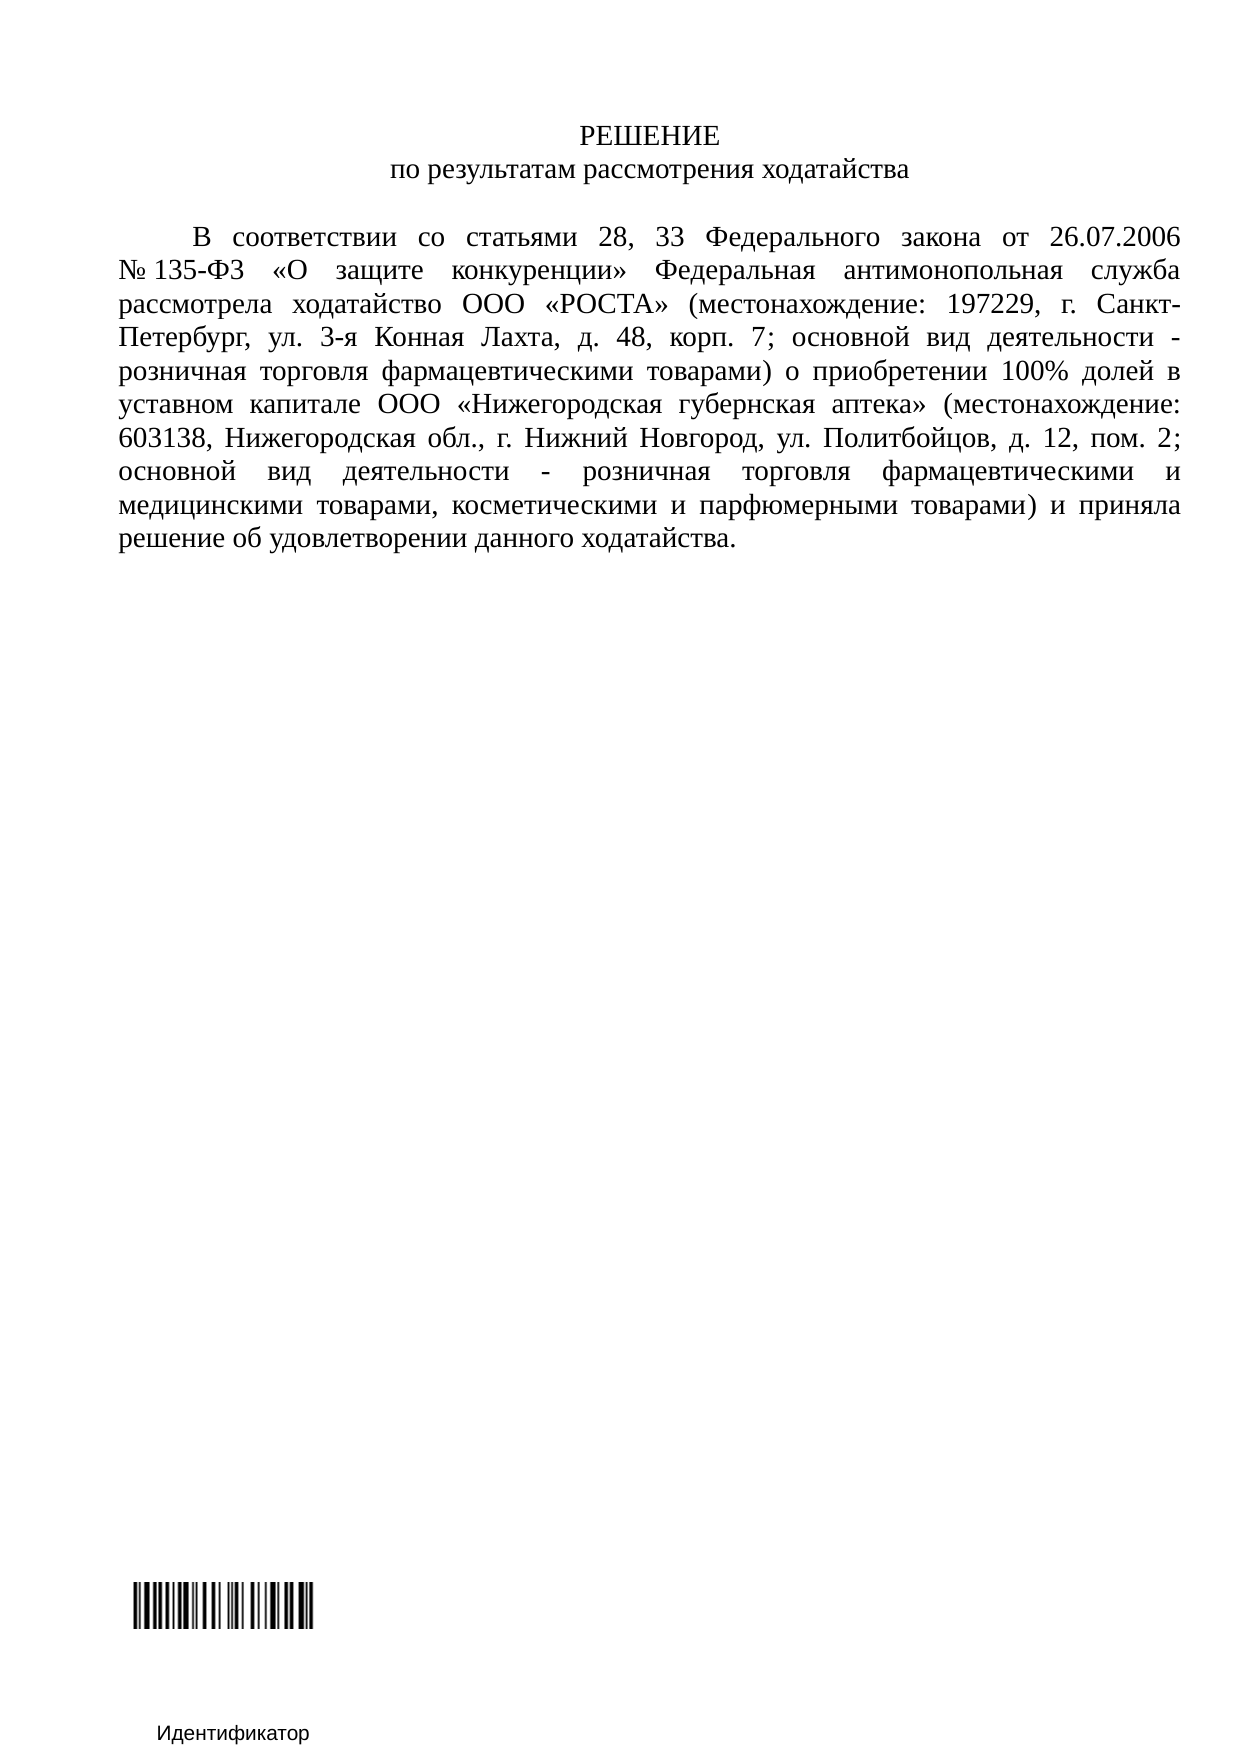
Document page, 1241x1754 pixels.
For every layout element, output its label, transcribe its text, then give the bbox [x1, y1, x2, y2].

text по результатам рассмотрения ходатайства [118, 152, 1181, 185]
text РЕШЕНИЕ [118, 118, 1181, 152]
picture [118, 1582, 331, 1629]
text В соответствии со статьями 28, 33 Федерального закона от 26.07.2006 № 135‑Ф3 «О защите конкуренции» Федеральная антимонопольная служба рассмотрела ходатайство ООО «РОСТА» (местонахождение: 197229, г. Санкт-Петербург, ул. 3-я Конная Лахта, д. 48, корп. 7; основной вид деятельности - розничная торговля фармацевтическими товарами) о приобретении 100% долей в уставном капитале ООО «Нижегородская губернская аптека» (местонахождение: 603138, Нижегородская обл., г. Нижний Новгород, ул. Политбойцов, д. 12, пом. 2; основной вид деятельности - розничная торговля фармацевтическими и медицинскими товарами, косметическими и парфюмерными товарами) и приняла решение об удовлетворении данного ходатайства. [118, 219, 1181, 554]
